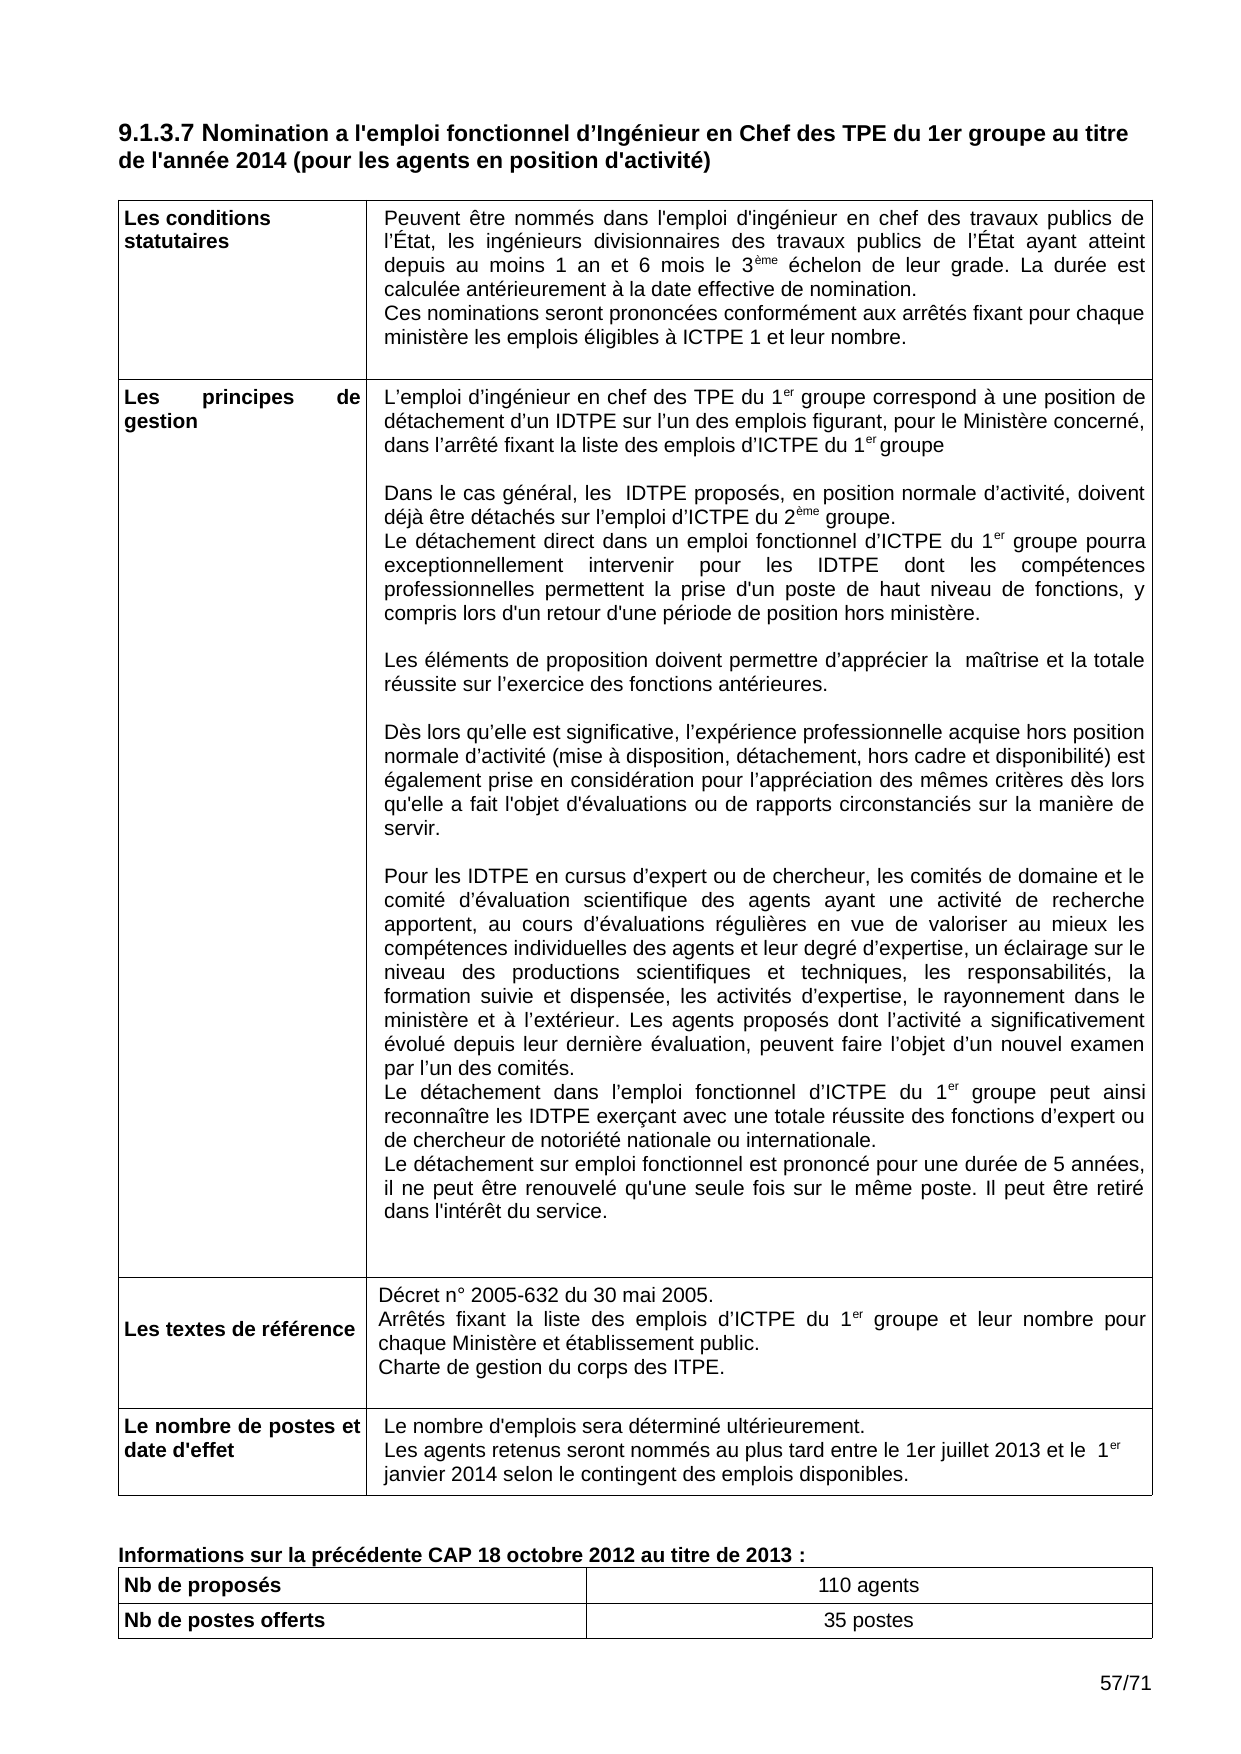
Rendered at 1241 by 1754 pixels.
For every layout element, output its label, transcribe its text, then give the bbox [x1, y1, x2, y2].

table_cell Le nombre d'emplois sera déterminé ultérieurement. Les agents retenus seront nommés au plus tard entre le 1er juillet 2013 et le 1er janvier 2014 selon le contingent des emplois disponibles. [367, 1409, 1152, 1495]
table_header Les conditions statutaires [119, 201, 366, 379]
table_cell 35 postes [587, 1604, 1152, 1638]
table_cell Nb de postes offerts [119, 1604, 586, 1638]
table_header 110 agents [587, 1568, 1152, 1602]
text Informations sur la précédente CAP 18 octobre 2012 au titre de 2013 : [118, 1543, 1152, 1567]
table_header Nb de proposés [119, 1568, 586, 1602]
subtitle 9.1.3.7 Nomination a l'emploi fonctionnel d’Ingénieur en Chef des TPE du 1er groupe au titre de l'année 2014 (pour les agents en position d'activité) [118, 118, 1152, 173]
table_header Décret n° 2005-632 du 30 mai 2005. Arrêtés fixant la liste des emplois d’ICTPE du 1er groupe et leur nombre pour chaque Ministère et établissement public. Charte de gestion du corps des ITPE. [367, 1278, 1152, 1408]
table_header Peuvent être nommés dans l'emploi d'ingénieur en chef des travaux publics de l’État, les ingénieurs divisionnaires des travaux publics de l’État ayant atteint depuis au moins 1 an et 6 mois le 3ème échelon de leur grade. La durée est calculée antérieurement à la date effective de nomination. Ces nominations seront prononcées conformément aux arrêtés fixant pour chaque ministère les emplois éligibles à ICTPE 1 et leur nombre. [367, 201, 1152, 379]
table_header Les textes de référence [119, 1278, 366, 1408]
table_cell Le nombre de postes et date d'effet [119, 1409, 366, 1495]
table_cell L’emploi d’ingénieur en chef des TPE du 1er groupe correspond à une position de détachement d’un IDTPE sur l’un des emplois figurant, pour le Ministère concerné, dans l’arrêté fixant la liste des emplois d’ICTPE du 1er groupe Dans le cas général, les IDTPE proposés, en position normale d’activité, doivent déjà être détachés sur l’emploi d’ICTPE du 2ème groupe. Le détachement direct dans un emploi fonctionnel d’ICTPE du 1er groupe pourra exceptionnellement intervenir pour les IDTPE dont les compétences professionnelles permettent la prise d'un poste de haut niveau de fonctions, y compris lors d'un retour d'une période de position hors ministère. Les éléments de proposition doivent permettre d’apprécier la maîtrise et la totale réussite sur l’exercice des fonctions antérieures. Dès lors qu’elle est significative, l’expérience professionnelle acquise hors position normale d’activité (mise à disposition, détachement, hors cadre et disponibilité) est également prise en considération pour l’appréciation des mêmes critères dès lors qu'elle a fait l'objet d'évaluations ou de rapports circonstanciés sur la manière de servir. Pour les IDTPE en cursus d’expert ou de chercheur, les comités de domaine et le comité d’évaluation scientifique des agents ayant une activité de recherche apportent, au cours d’évaluations régulières en vue de valoriser au mieux les compétences individuelles des agents et leur degré d’expertise, un éclairage sur le niveau des productions scientifiques et techniques, les responsabilités, la formation suivie et dispensée, les activités d’expertise, le rayonnement dans le ministère et à l’extérieur. Les agents proposés dont l’activité a significativement évolué depuis leur dernière évaluation, peuvent faire l’objet d’un nouvel examen par l’un des comités. Le détachement dans l’emploi fonctionnel d’ICTPE du 1er groupe peut ainsi reconnaître les IDTPE exerçant avec une totale réussite des fonctions d’expert ou de chercheur de notoriété nationale ou internationale. Le détachement sur emploi fonctionnel est prononcé pour une durée de 5 années, il ne peut être renouvelé qu'une seule fois sur le même poste. Il peut être retiré dans l'intérêt du service. [367, 380, 1152, 1277]
table_cell Les principes de gestion [119, 380, 366, 1277]
